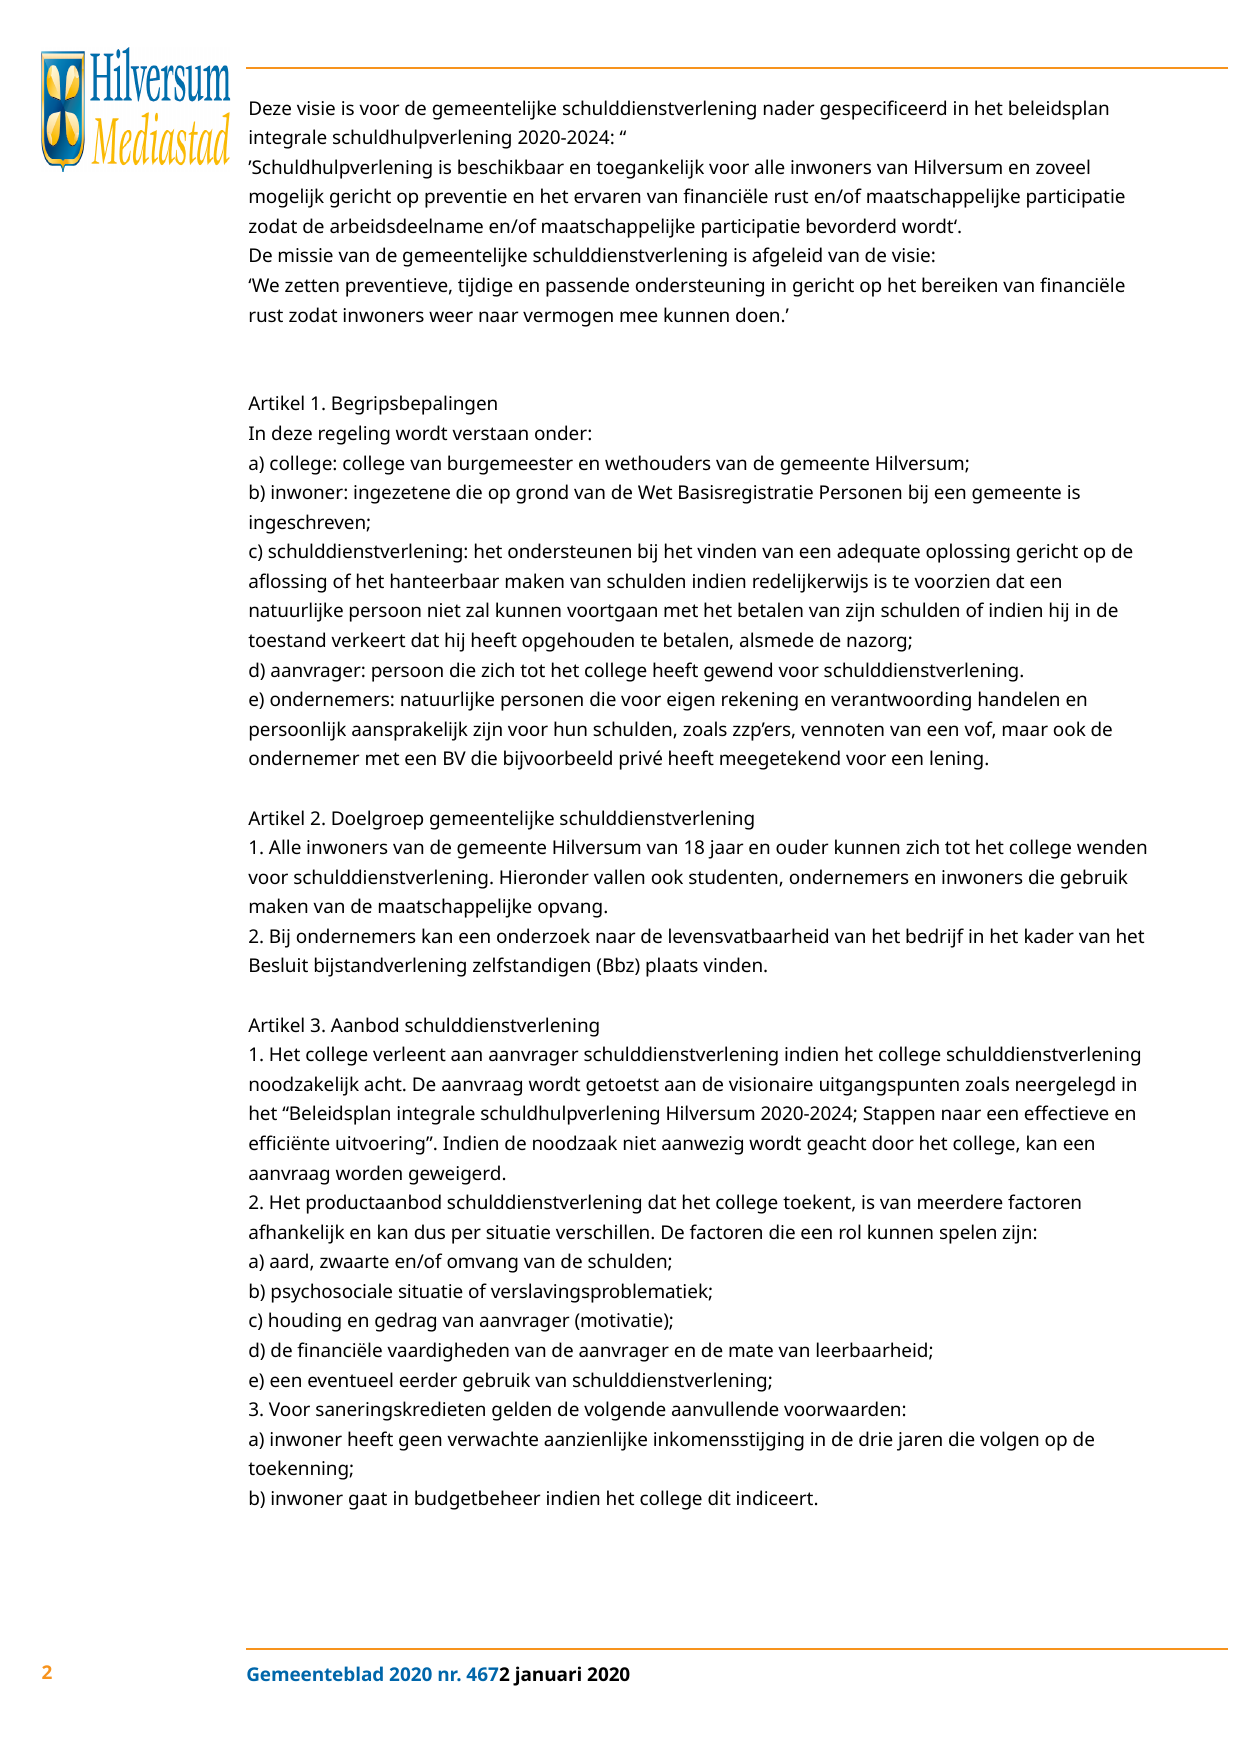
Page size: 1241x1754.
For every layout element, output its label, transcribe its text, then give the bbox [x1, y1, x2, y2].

text 2. Het productaanbod schulddienstverlening dat het college toekent, is van meerdere factoren afhankelijk en kan dus per situatie verschillen. De factoren die een rol kunnen spelen zijn: [248, 1189, 1152, 1245]
text 3. Voor saneringskredieten gelden de volgende aanvullende voorwaarden: [248, 1396, 1152, 1422]
text Artikel 1. Begripsbepalingen [248, 391, 1152, 416]
text ‘We zetten preventieve, tijdige en passende ondersteuning in gericht op het bereiken van financiële rust zodat inwoners weer naar vermogen mee kunnen doen.’ [248, 272, 1152, 328]
text Deze visie is voor de gemeentelijke schulddienstverlening nader gespecificeerd in het beleidsplan integrale schuldhulpverlening 2020-2024: “ [248, 95, 1152, 150]
picture [41, 47, 231, 172]
text In deze regeling wordt verstaan onder: [248, 420, 1152, 446]
text d) de financiële vaardigheden van de aanvrager en de mate van leerbaarheid; [248, 1337, 1152, 1363]
text d) aanvrager: persoon die zich tot het college heeft gewend voor schulddienstverlening. [248, 657, 1152, 683]
text b) psychosociale situatie of verslavingsproblematiek; [248, 1278, 1152, 1304]
text Artikel 3. Aanbod schulddienstverlening [248, 1012, 1152, 1038]
text a) inwoner heeft geen verwachte aanzienlijke inkomensstijging in de drie jaren die volgen op de toekenning; [248, 1426, 1152, 1481]
text e) een eventueel eerder gebruik van schulddienstverlening; [248, 1367, 1152, 1393]
text a) college: college van burgemeester en wethouders van de gemeente Hilversum; [248, 450, 1152, 476]
text noodzakelijk acht. De aanvraag wordt getoetst aan de visionaire uitgangspunten zoals neergelegd in het “Beleidsplan integrale schuldhulpverlening Hilversum 2020-2024; Stappen naar een effectieve en efficiënte uitvoering”. Indien de noodzaak niet aanwezig wordt geacht door het college, kan een aanvraag worden geweigerd. [248, 1071, 1152, 1186]
text b) inwoner: ingezetene die op grond van de Wet Basisregistratie Personen bij een gemeente is ingeschreven; [248, 479, 1152, 535]
text b) inwoner gaat in budgetbeheer indien het college dit indiceert. [248, 1485, 1152, 1511]
text c) schulddienstverlening: het ondersteunen bij het vinden van een adequate oplossing gericht op de aflossing of het hanteerbaar maken van schulden indien redelijkerwijs is te voorzien dat een natuurlijke persoon niet zal kunnen voortgaan met het betalen van zijn schulden of indien hij in de toestand verkeert dat hij heeft opgehouden te betalen, alsmede de nazorg; [248, 538, 1152, 653]
text Artikel 2. Doelgroep gemeentelijke schulddienstverlening [248, 805, 1152, 831]
text 1. Alle inwoners van de gemeente Hilversum van 18 jaar en ouder kunnen zich tot het college wenden voor schulddienstverlening. Hieronder vallen ook studenten, ondernemers en inwoners die gebruik maken van de maatschappelijke opvang. [248, 834, 1152, 919]
text e) ondernemers: natuurlijke personen die voor eigen rekening en verantwoording handelen en persoonlijk aansprakelijk zijn voor hun schulden, zoals zzp’ers, vennoten van een vof, maar ook de ondernemer met een BV die bijvoorbeeld privé heeft meegetekend voor een lening. [248, 686, 1152, 771]
text 1. Het college verleent aan aanvrager schulddienstverlening indien het college schulddienstverlening [248, 1041, 1152, 1067]
text a) aard, zwaarte en/of omvang van de schulden; [248, 1248, 1152, 1274]
text De missie van de gemeentelijke schulddienstverlening is afgeleid van de visie: [248, 243, 1152, 268]
text ’Schuldhulpverlening is beschikbaar en toegankelijk voor alle inwoners van Hilversum en zoveel mogelijk gericht op preventie en het ervaren van financiële rust en/of maatschappelijke participatie zodat de arbeidsdeelname en/of maatschappelijke participatie bevorderd wordt‘. [248, 154, 1152, 239]
text c) houding en gedrag van aanvrager (motivatie); [248, 1308, 1152, 1333]
text 2. Bij ondernemers kan een onderzoek naar de levensvatbaarheid van het bedrijf in het kader van het Besluit bijstandverlening zelfstandigen (Bbz) plaats vinden. [248, 923, 1152, 978]
